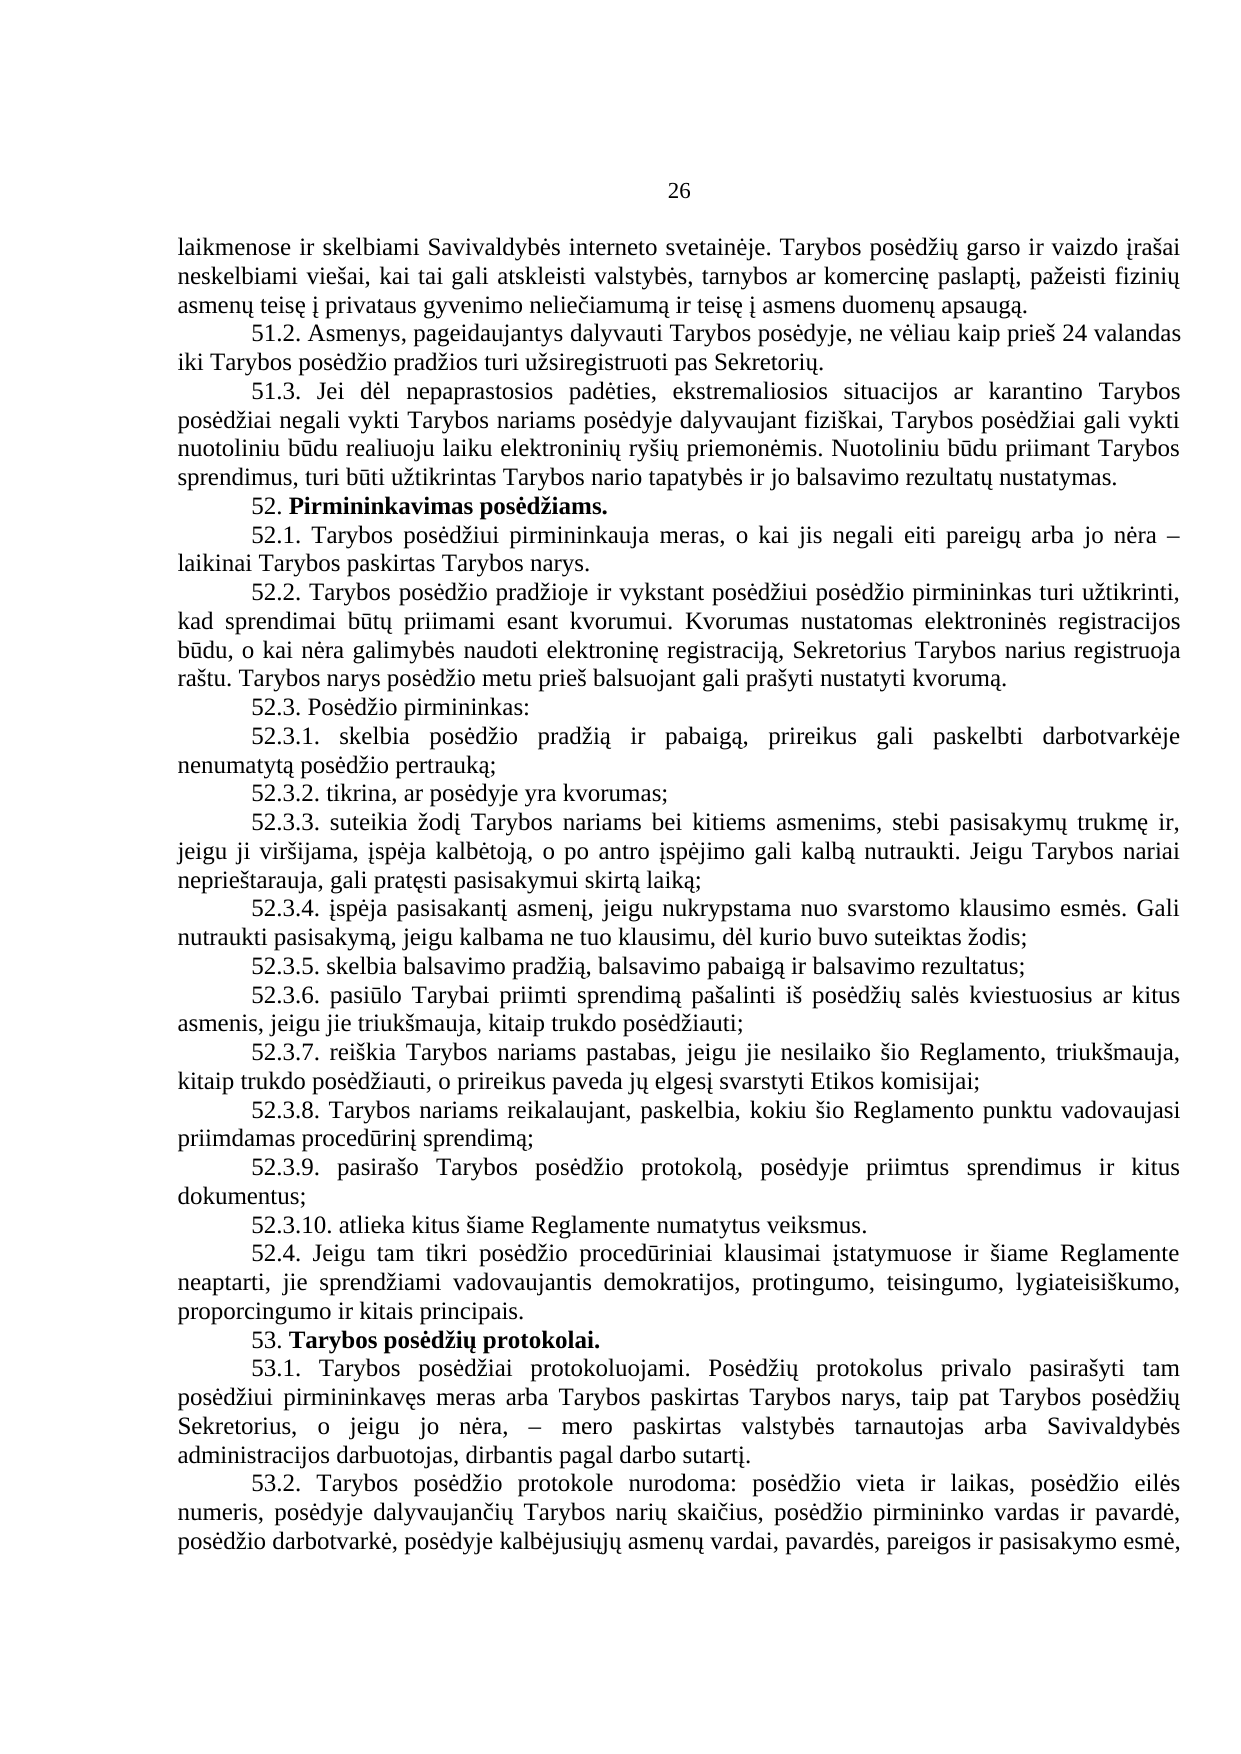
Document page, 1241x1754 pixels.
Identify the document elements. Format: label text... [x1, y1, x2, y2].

text 52.4. Jeigu tam tikri posėdžio procedūriniai klausimai įstatymuose ir šiame Reglamente neaptarti, jie sprendžiami vadovaujantis demokratijos, protingumo, teisingumo, lygiateisiškumo, proporcingumo ir kitais principais. [177, 1238, 1181, 1325]
text 51.3. Jei dėl nepaprastosios padėties, ekstremaliosios situacijos ar karantino Tarybos posėdžiai negali vykti Tarybos nariams posėdyje dalyvaujant fiziškai, Tarybos posėdžiai gali vykti nuotoliniu būdu realiuoju laiku elektroninių ryšių priemonėmis. Nuotoliniu būdu priimant Tarybos sprendimus, turi būti užtikrintas Tarybos nario tapatybės ir jo balsavimo rezultatų nustatymas. [177, 376, 1181, 491]
text 53. Tarybos posėdžių protokolai. [177, 1325, 1181, 1353]
text 53.1. Tarybos posėdžiai protokoluojami. Posėdžių protokolus privalo pasirašyti tam posėdžiui pirmininkavęs meras arba Tarybos paskirtas Tarybos narys, taip pat Tarybos posėdžių Sekretorius, o jeigu jo nėra, – mero paskirtas valstybės tarnautojas arba Savivaldybės administracijos darbuotojas, dirbantis pagal darbo sutartį. [177, 1353, 1181, 1468]
text 52.1. Tarybos posėdžiui pirmininkauja meras, o kai jis negali eiti pareigų arba jo nėra – laikinai Tarybos paskirtas Tarybos narys. [177, 520, 1181, 577]
text 52.3.2. tikrina, ar posėdyje yra kvorumas; [177, 778, 1181, 807]
text 52.2. Tarybos posėdžio pradžioje ir vykstant posėdžiui posėdžio pirmininkas turi užtikrinti, kad sprendimai būtų priimami esant kvorumui. Kvorumas nustatomas elektroninės registracijos būdu, o kai nėra galimybės naudoti elektroninę registraciją, Sekretorius Tarybos narius registruoja raštu. Tarybos narys posėdžio metu prieš balsuojant gali prašyti nustatyti kvorumą. [177, 577, 1181, 692]
text 52.3.5. skelbia balsavimo pradžią, balsavimo pabaigą ir balsavimo rezultatus; [177, 951, 1181, 980]
text 52.3.4. įspėja pasisakantį asmenį, jeigu nukrypstama nuo svarstomo klausimo esmės. Gali nutraukti pasisakymą, jeigu kalbama ne tuo klausimu, dėl kurio buvo suteiktas žodis; [177, 893, 1181, 951]
text 52.3.6. pasiūlo Tarybai priimti sprendimą pašalinti iš posėdžių salės kviestuosius ar kitus asmenis, jeigu jie triukšmauja, kitaip trukdo posėdžiauti; [177, 980, 1181, 1037]
text 52.3.8. Tarybos nariams reikalaujant, paskelbia, kokiu šio Reglamento punktu vadovaujasi priimdamas procedūrinį sprendimą; [177, 1095, 1181, 1152]
text 53.2. Tarybos posėdžio protokole nurodoma: posėdžio vieta ir laikas, posėdžio eilės numeris, posėdyje dalyvaujančių Tarybos narių skaičius, posėdžio pirmininko vardas ir pavardė, posėdžio darbotvarkė, posėdyje kalbėjusiųjų asmenų vardai, pavardės, pareigos ir pasisakymo esmė, [177, 1468, 1181, 1555]
text 52.3.9. pasirašo Tarybos posėdžio protokolą, posėdyje priimtus sprendimus ir kitus dokumentus; [177, 1152, 1181, 1210]
text 52.3.7. reiškia Tarybos nariams pastabas, jeigu jie nesilaiko šio Reglamento, triukšmauja, kitaip trukdo posėdžiauti, o prireikus paveda jų elgesį svarstyti Etikos komisijai; [177, 1037, 1181, 1095]
text laikmenose ir skelbiami Savivaldybės interneto svetainėje. Tarybos posėdžių garso ir vaizdo įrašai neskelbiami viešai, kai tai gali atskleisti valstybės, tarnybos ar komercinę paslaptį, pažeisti fizinių asmenų teisę į privataus gyvenimo neliečiamumą ir teisę į asmens duomenų apsaugą. [177, 232, 1181, 318]
text 52.3.1. skelbia posėdžio pradžią ir pabaigą, prireikus gali paskelbti darbotvarkėje nenumatytą posėdžio pertrauką; [177, 721, 1181, 778]
text 52.3. Posėdžio pirmininkas: [177, 692, 1181, 721]
text 52. Pirmininkavimas posėdžiams. [177, 491, 1181, 520]
text 52.3.10. atlieka kitus šiame Reglamente numatytus veiksmus. [177, 1210, 1181, 1238]
text 52.3.3. suteikia žodį Tarybos nariams bei kitiems asmenims, stebi pasisakymų trukmę ir, jeigu ji viršijama, įspėja kalbėtoją, o po antro įspėjimo gali kalbą nutraukti. Jeigu Tarybos nariai neprieštarauja, gali pratęsti pasisakymui skirtą laiką; [177, 807, 1181, 893]
text 51.2. Asmenys, pageidaujantys dalyvauti Tarybos posėdyje, ne vėliau kaip prieš 24 valandas iki Tarybos posėdžio pradžios turi užsiregistruoti pas Sekretorių. [177, 318, 1181, 376]
